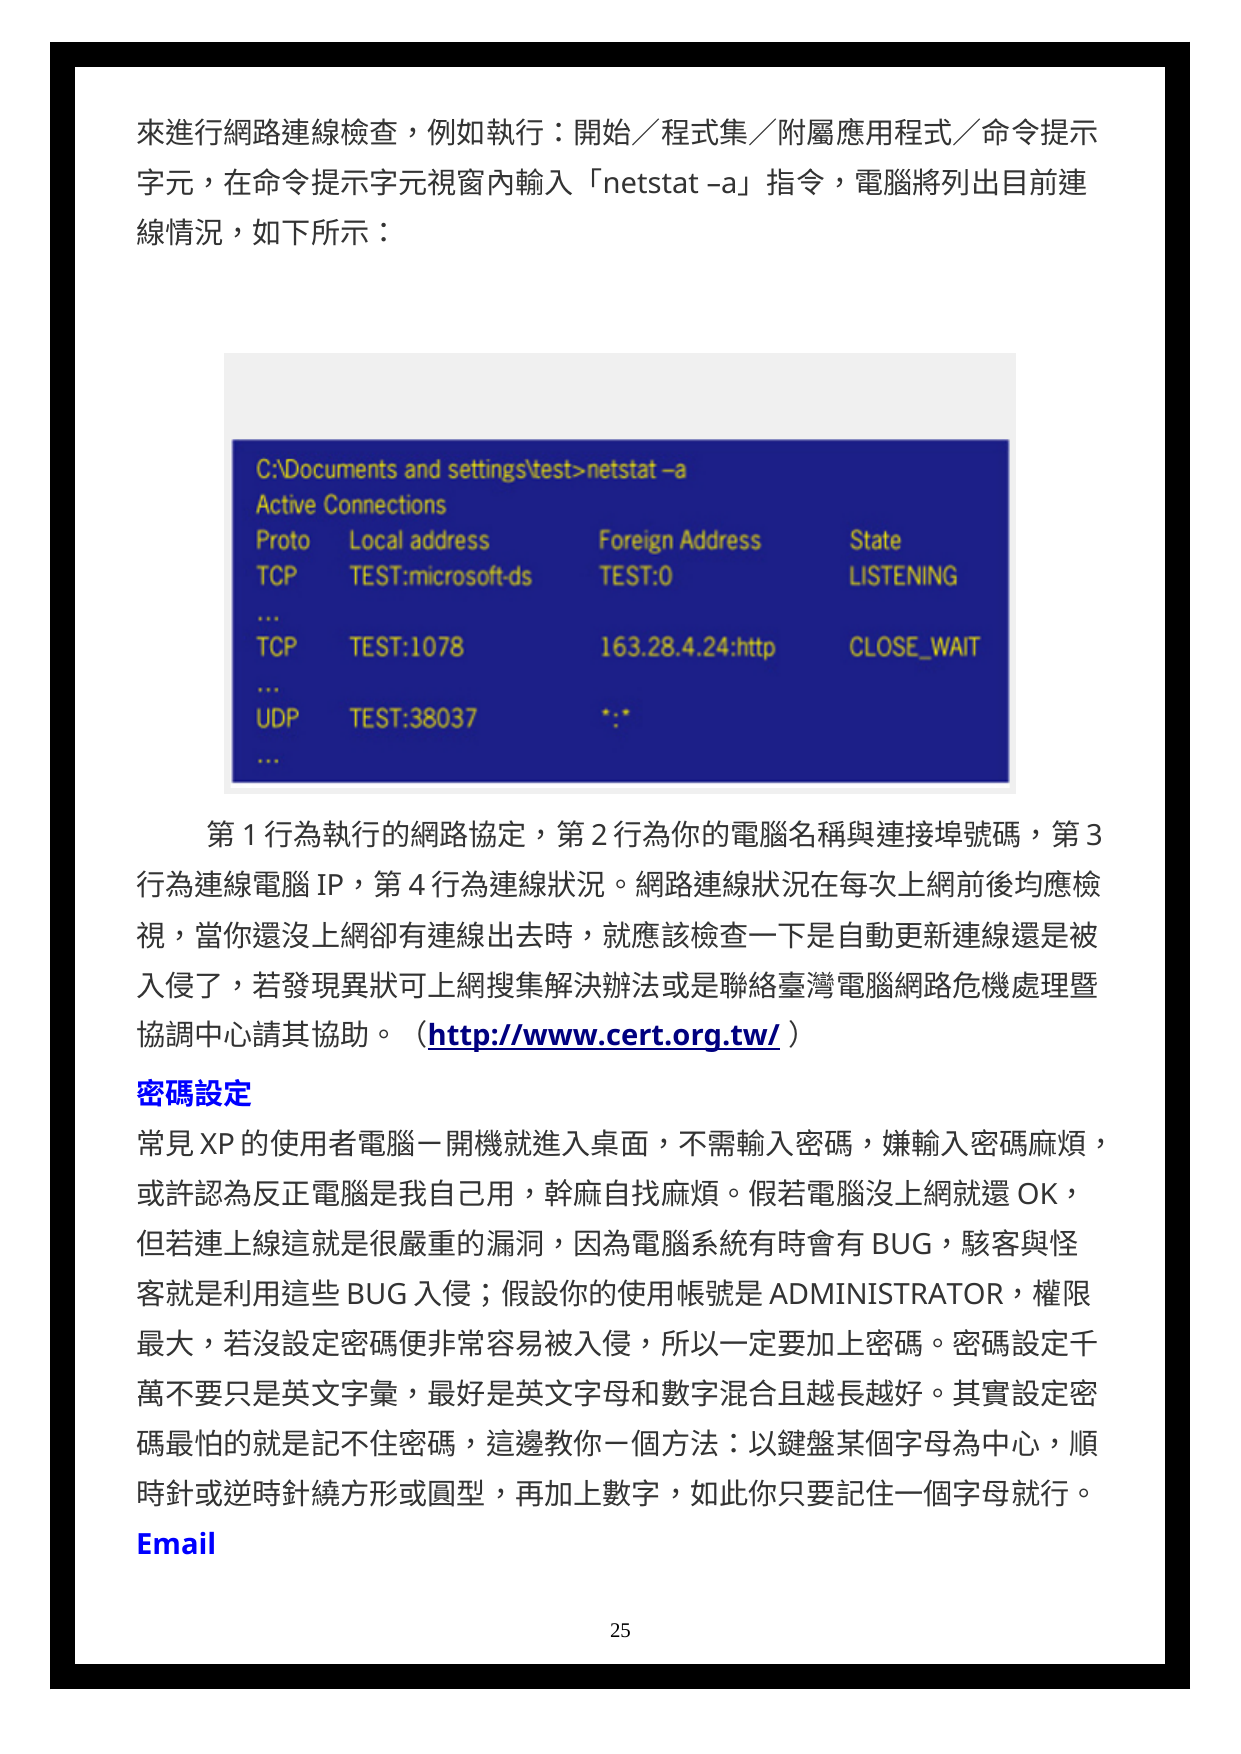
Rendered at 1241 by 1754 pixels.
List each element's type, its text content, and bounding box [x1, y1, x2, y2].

text 常見XP的使用者電腦ㄧ開機就進入桌面，不需輸入密碼，嫌輸入密碼麻煩，或許認為反正電腦是我自己用，幹麻自找麻煩。假若電腦沒上網就還OK，但若連上線這就是很嚴重的漏洞，因為電腦系統有時會有BUG，駭客與怪客就是利用這些BUG入侵；假設你的使用帳號是ADMINISTRATOR，權限最大，若沒設定密碼便非常容易被入侵，所以一定要加上密碼。密碼設定千萬不要只是英文字彙，最好是英文字母和數字混合且越長越好。其實設定密碼最怕的就是記不住密碼，這邊教你ㄧ個方法：以鍵盤某個字母為中心，順時針或逆時針繞方形或圓型，再加上數字，如此你只要記住一個字母就行。 [136, 1115, 1104, 1515]
text 密碼設定 [136, 1065, 1104, 1115]
text 來進行網路連線檢查，例如執行：開始∕程式集∕附屬應用程式∕命令提示字元，在命令提示字元視窗內輸入「netstat –a」指令，電腦將列出目前連線情況，如下所示： [136, 103, 1104, 253]
text Email [136, 1515, 1104, 1565]
text 第1行為執行的網路協定，第2行為你的電腦名稱與連接埠號碼，第3行為連線電腦IP，第4行為連線狀況。網路連線狀況在每次上網前後均應檢視，當你還沒上網卻有連線出去時，就應該檢查一下是自動更新連線還是被入侵了，若發現異狀可上網搜集解決辦法或是聯絡臺灣電腦網路危機處理暨協調中心請其協助。（http://www.cert.org.tw/ ） [136, 804, 1104, 1054]
table_header [224, 353, 1016, 794]
